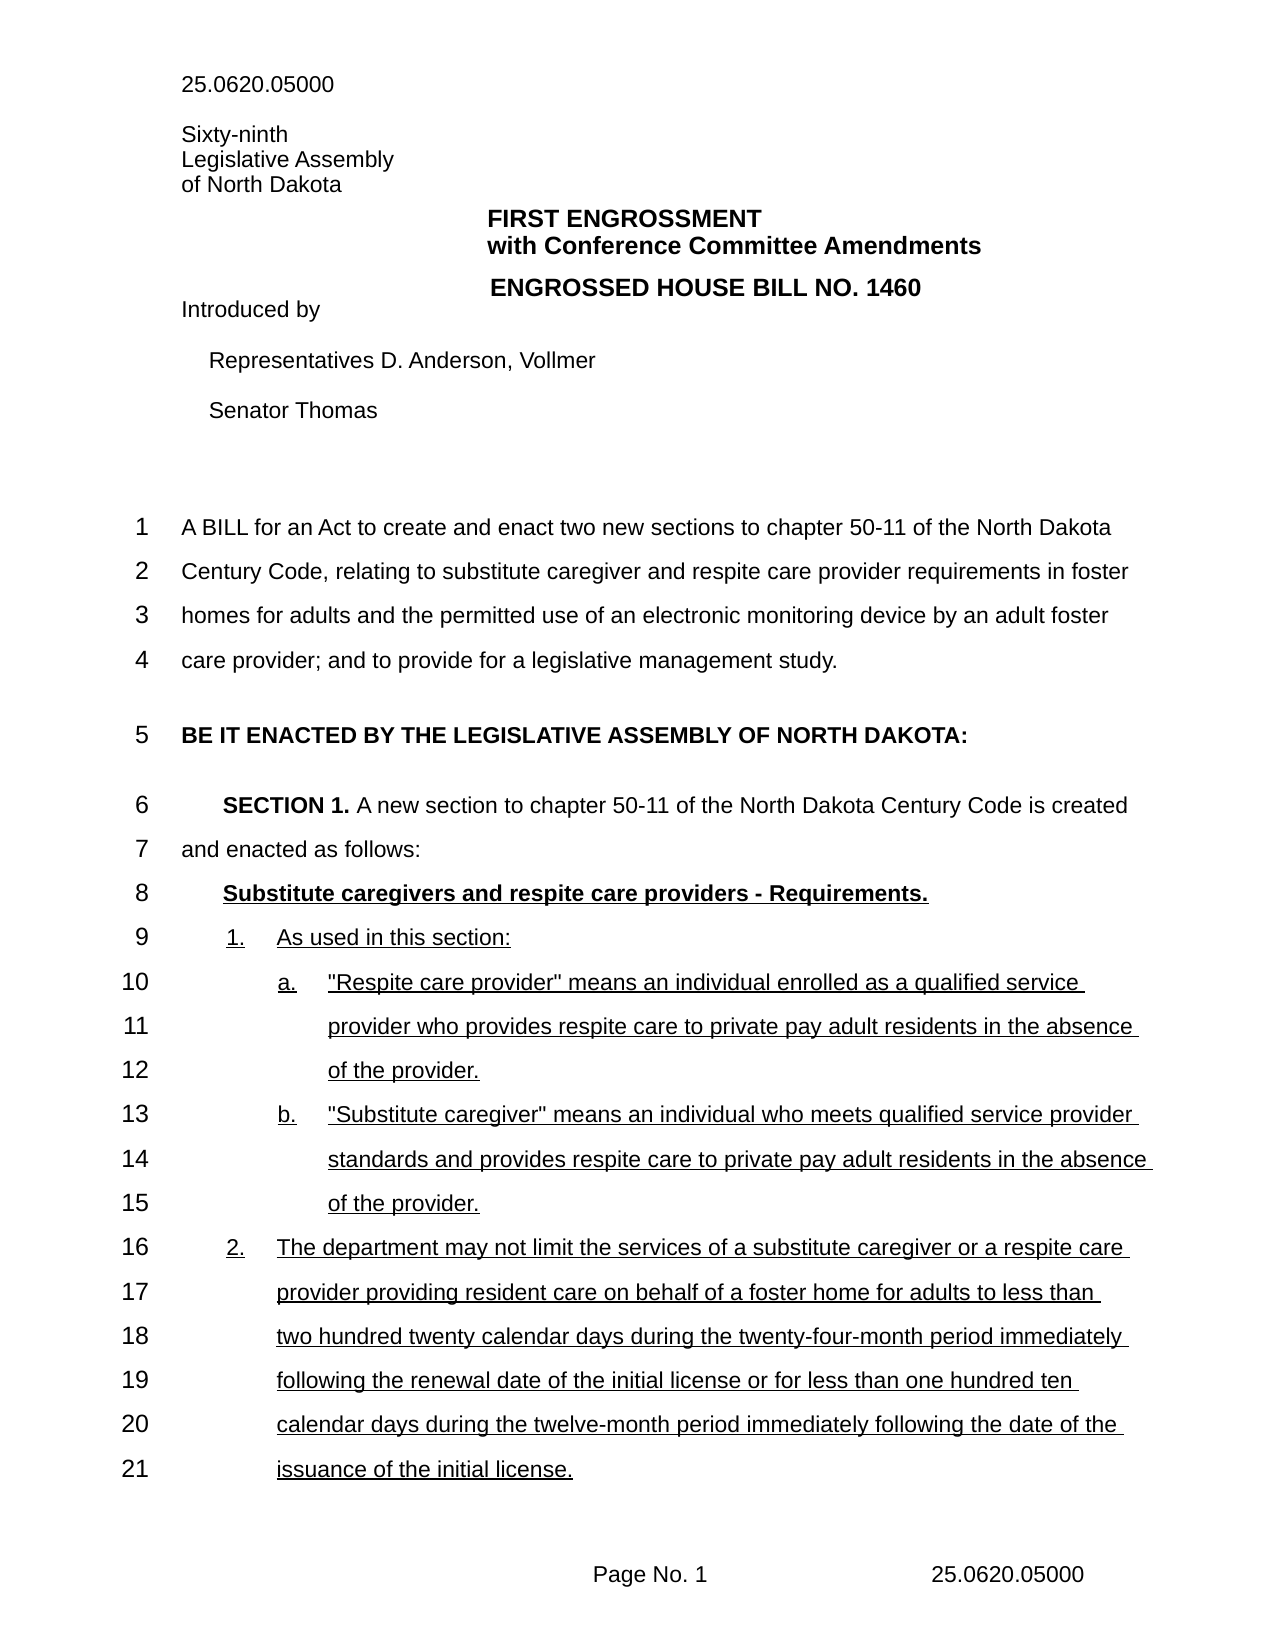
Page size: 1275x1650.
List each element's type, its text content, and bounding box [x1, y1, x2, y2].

title FIRST ENGROSSMENT [487, 206, 982, 233]
text Sixty-ninth [181, 123, 1154, 148]
text Legislative Assembly [181, 148, 1154, 173]
title A BILL for an Act to create and enact two new sections to chapter 50‑11 of the North Dakota Century Code, relating to substitute caregiver and respite care provider requirements in foster homes for adults and the permitted use of an electronic monitoring device by an adult foster care provider; and to provide for a legislative management study. [181, 500, 1154, 677]
text b. "Substitute caregiver" means an individual who meets qualified service provider standards and provides respite care to private pay adult residents in the absence of the provider. [181, 1087, 1154, 1220]
subtitle Substitute caregivers and respite care providers - Requirements. [181, 866, 1154, 910]
title with Conference Committee Amendments [487, 233, 982, 260]
text a. "Respite care provider" means an individual enrolled as a qualified service provider who provides respite care to private pay adult residents in the absence of the provider. [181, 955, 1154, 1087]
title ENGROSSED House BILL NO. 1460 [490, 272, 921, 301]
text 2. The department may not limit the services of a substitute caregiver or a respite care provider providing resident care on behalf of a foster home for adults to less than two hundred twenty calendar days during the twenty-four-month period immediately following the renewal date of the initial license or for less than one hundred ten calendar days during the twelve-month period immediately following the date of the issuance of the initial license. [181, 1220, 1154, 1486]
text Introduced by [181, 298, 1154, 323]
text Representatives D. Anderson, Vollmer [208, 350, 1154, 373]
text 25.0620.05000 [181, 73, 1154, 98]
text 1. As used in this section: [181, 910, 1154, 955]
text SECTION 1. A new section to chapter 50‑11 of the North Dakota Century Code is created and enacted as follows: [181, 778, 1154, 866]
text BE IT ENACTED BY THE LEGISLATIVE ASSEMBLY OF NORTH DAKOTA: [181, 708, 1154, 753]
text of North Dakota [181, 173, 1154, 198]
text Senator Thomas [208, 400, 1154, 423]
